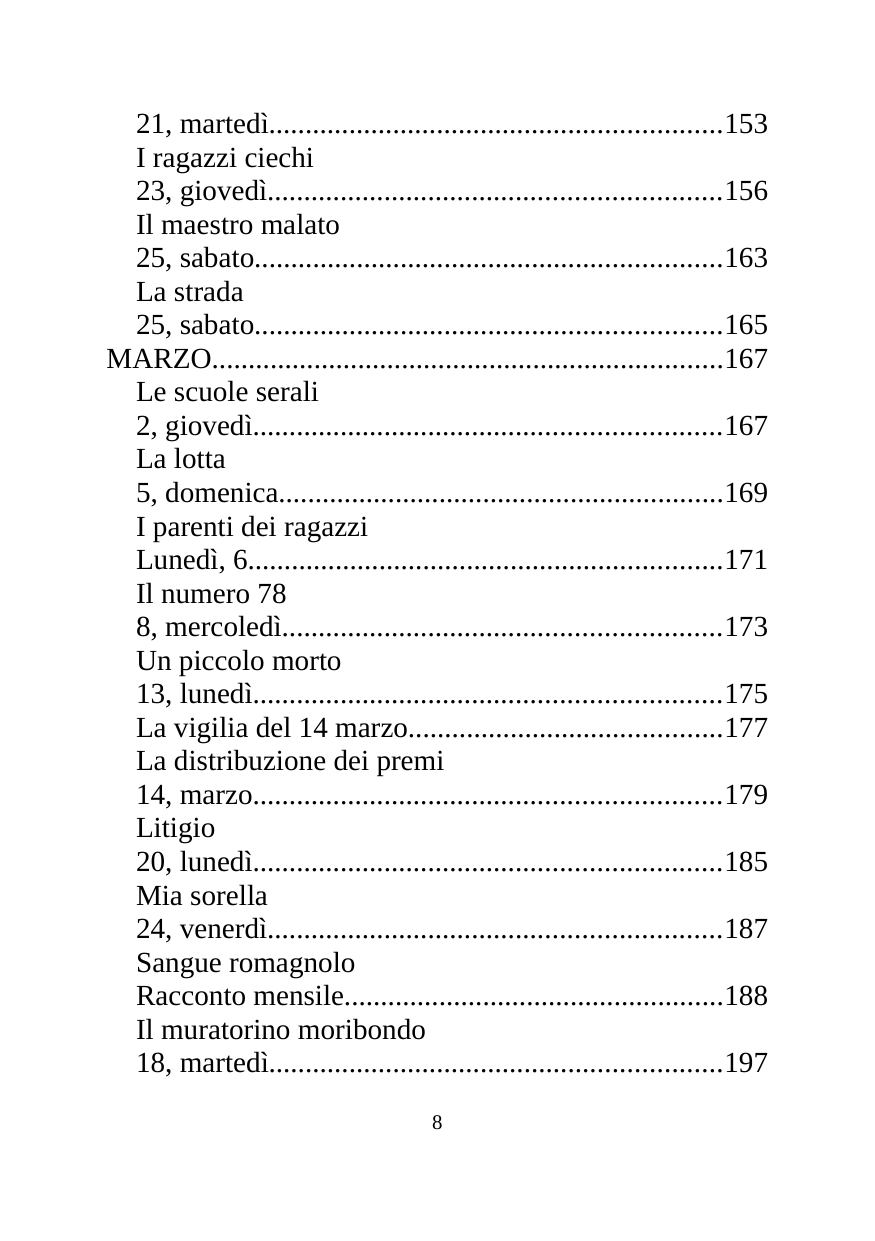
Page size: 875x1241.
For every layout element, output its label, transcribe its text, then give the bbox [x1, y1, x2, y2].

text MARZO 167 [106, 341, 768, 374]
text La vigilia del 14 marzo 177 [136, 710, 768, 743]
text Litigio 20, lunedì 185 [136, 811, 768, 878]
text Il muratorino moribondo 18, martedì 197 [136, 1012, 768, 1079]
text L'ultimo giorno di carnevale 21, martedì 153 [136, 106, 768, 140]
text La lotta 5, domenica 169 [136, 442, 768, 509]
text Il numero 78 8, mercoledì 173 [136, 576, 768, 643]
text I parenti dei ragazzi Lunedì, 6 171 [136, 509, 768, 576]
text Mia sorella 24, venerdì 187 [136, 878, 768, 945]
text Il maestro malato 25, sabato 163 [136, 207, 768, 274]
text Le scuole serali 2, giovedì 167 [136, 374, 768, 442]
text La strada 25, sabato 165 [136, 274, 768, 341]
text I ragazzi ciechi 23, giovedì 156 [136, 140, 768, 207]
text Un piccolo morto 13, lunedì 175 [136, 643, 768, 710]
text Sangue romagnolo Racconto mensile 188 [136, 945, 768, 1012]
text La distribuzione dei premi 14, marzo 179 [136, 743, 768, 811]
